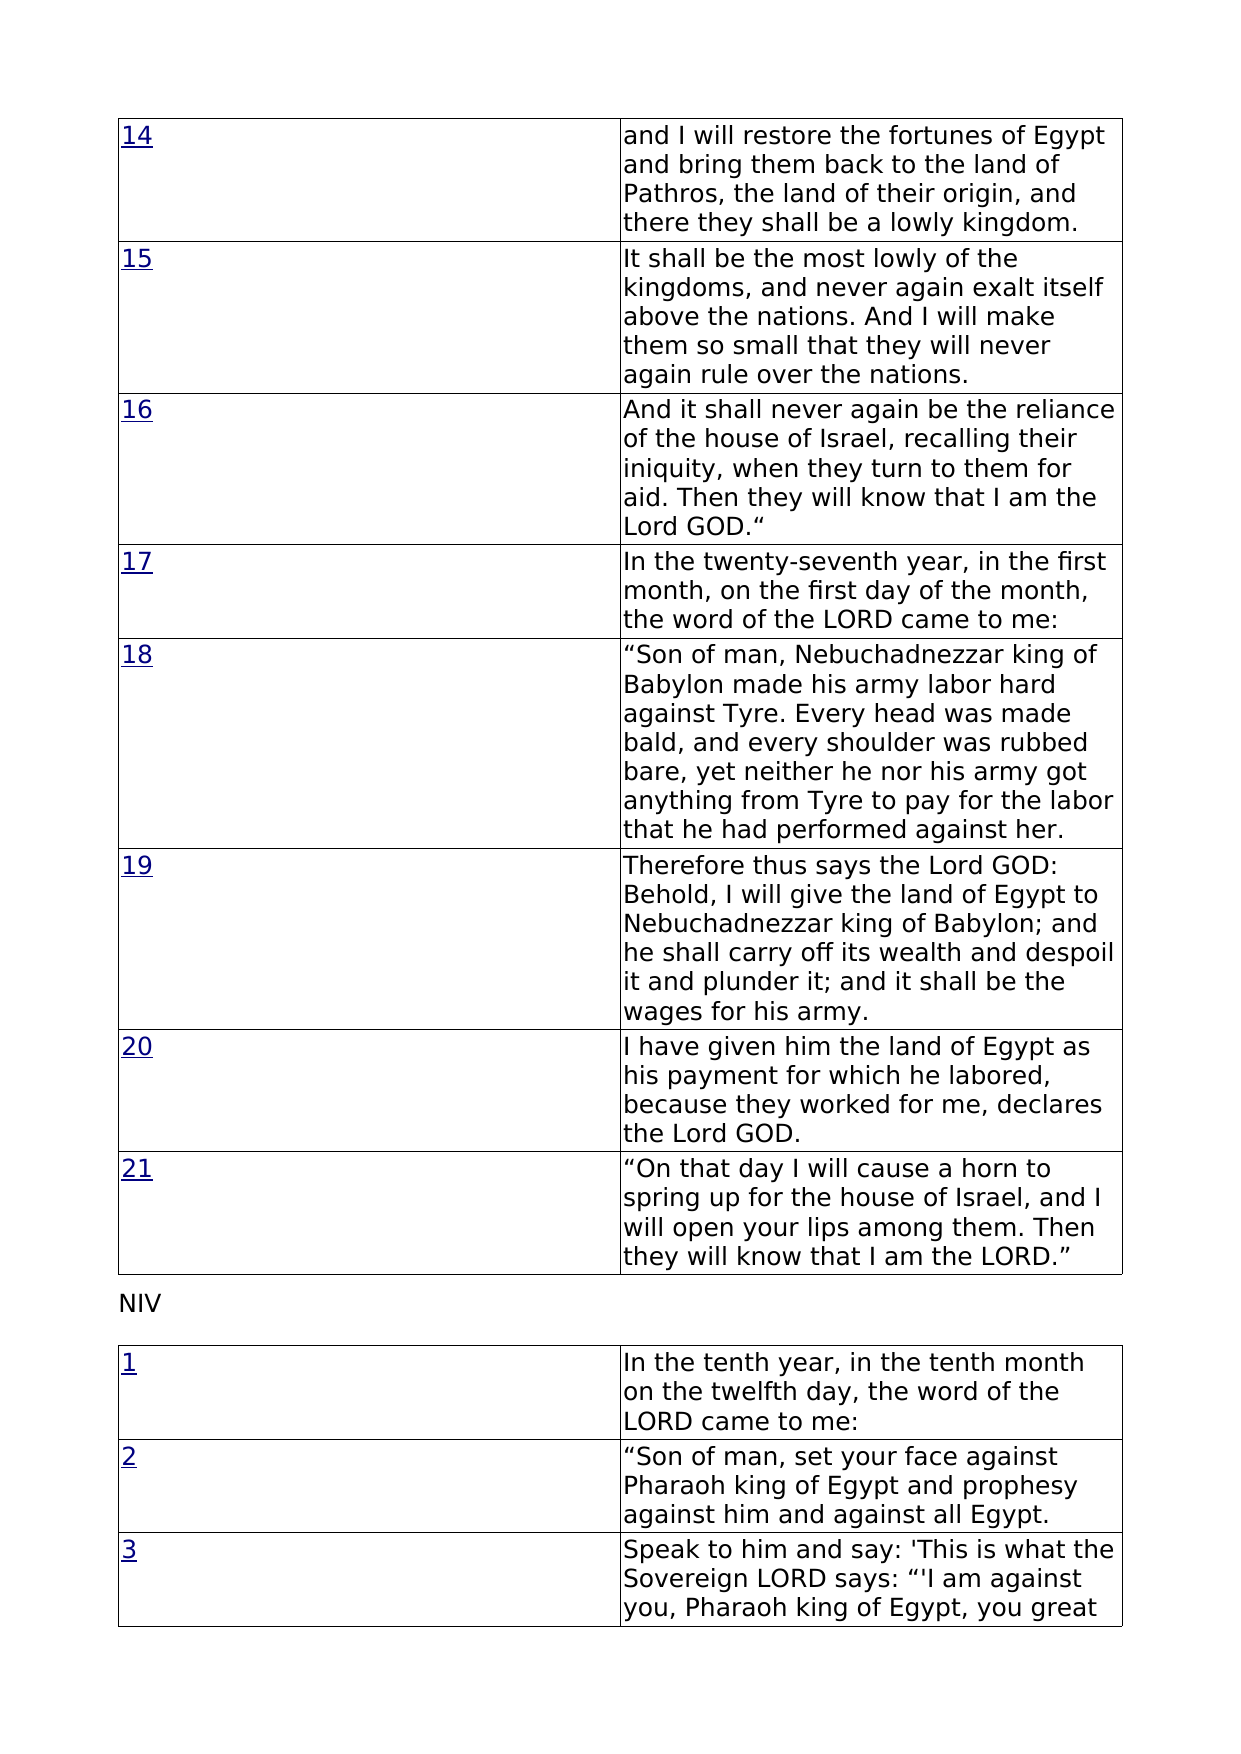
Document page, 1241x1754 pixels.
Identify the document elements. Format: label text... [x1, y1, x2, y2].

table_cell 14 [119, 119, 620, 241]
table_cell 16 [119, 394, 620, 544]
table_cell 17 [119, 545, 620, 638]
table_cell 19 [119, 849, 620, 1029]
table_header In the tenth year, in the tenth month on the twelfth day, the word of the LORD came to me: [621, 1346, 1122, 1439]
text NIV [118, 1289, 1122, 1318]
table_cell 3 [119, 1533, 620, 1626]
table_cell “On that day I will cause a horn to spring up for the house of Israel, and I will open your lips among them. Then they will know that I am the LORD.” [621, 1152, 1122, 1274]
table_cell 18 [119, 639, 620, 848]
table_cell In the twenty-seventh year, in the first month, on the first day of the month, the word of the LORD came to me: [621, 545, 1122, 638]
table_cell 2 [119, 1440, 620, 1532]
table_cell It shall be the most lowly of the kingdoms, and never again exalt itself above the nations. And I will make them so small that they will never again rule over the nations. [621, 242, 1122, 392]
table_cell 20 [119, 1030, 620, 1151]
table_cell “Son of man, set your face against Pharaoh king of Egypt and prophesy against him and against all Egypt. [621, 1440, 1122, 1532]
table_cell And it shall never again be the reliance of the house of Israel, recalling their iniquity, when they turn to them for aid. Then they will know that I am the Lord GOD.“ [621, 394, 1122, 544]
table_header 1 [119, 1346, 620, 1439]
table_cell “Son of man, Nebuchadnezzar king of Babylon made his army labor hard against Tyre. Every head was made bald, and every shoulder was rubbed bare, yet neither he nor his army got anything from Tyre to pay for the labor that he had performed against her. [621, 639, 1122, 848]
table_cell 15 [119, 242, 620, 392]
table_cell I have given him the land of Egypt as his payment for which he labored, because they worked for me, declares the Lord GOD. [621, 1030, 1122, 1151]
table_cell Speak to him and say: 'This is what the Sovereign LORD says: “'I am against you, Pharaoh king of Egypt, you great [621, 1533, 1122, 1626]
table_cell 21 [119, 1152, 620, 1274]
table_cell and I will restore the fortunes of Egypt and bring them back to the land of Pathros, the land of their origin, and there they shall be a lowly kingdom. [621, 119, 1122, 241]
table_cell Therefore thus says the Lord GOD: Behold, I will give the land of Egypt to Nebuchadnezzar king of Babylon; and he shall carry off its wealth and despoil it and plunder it; and it shall be the wages for his army. [621, 849, 1122, 1029]
